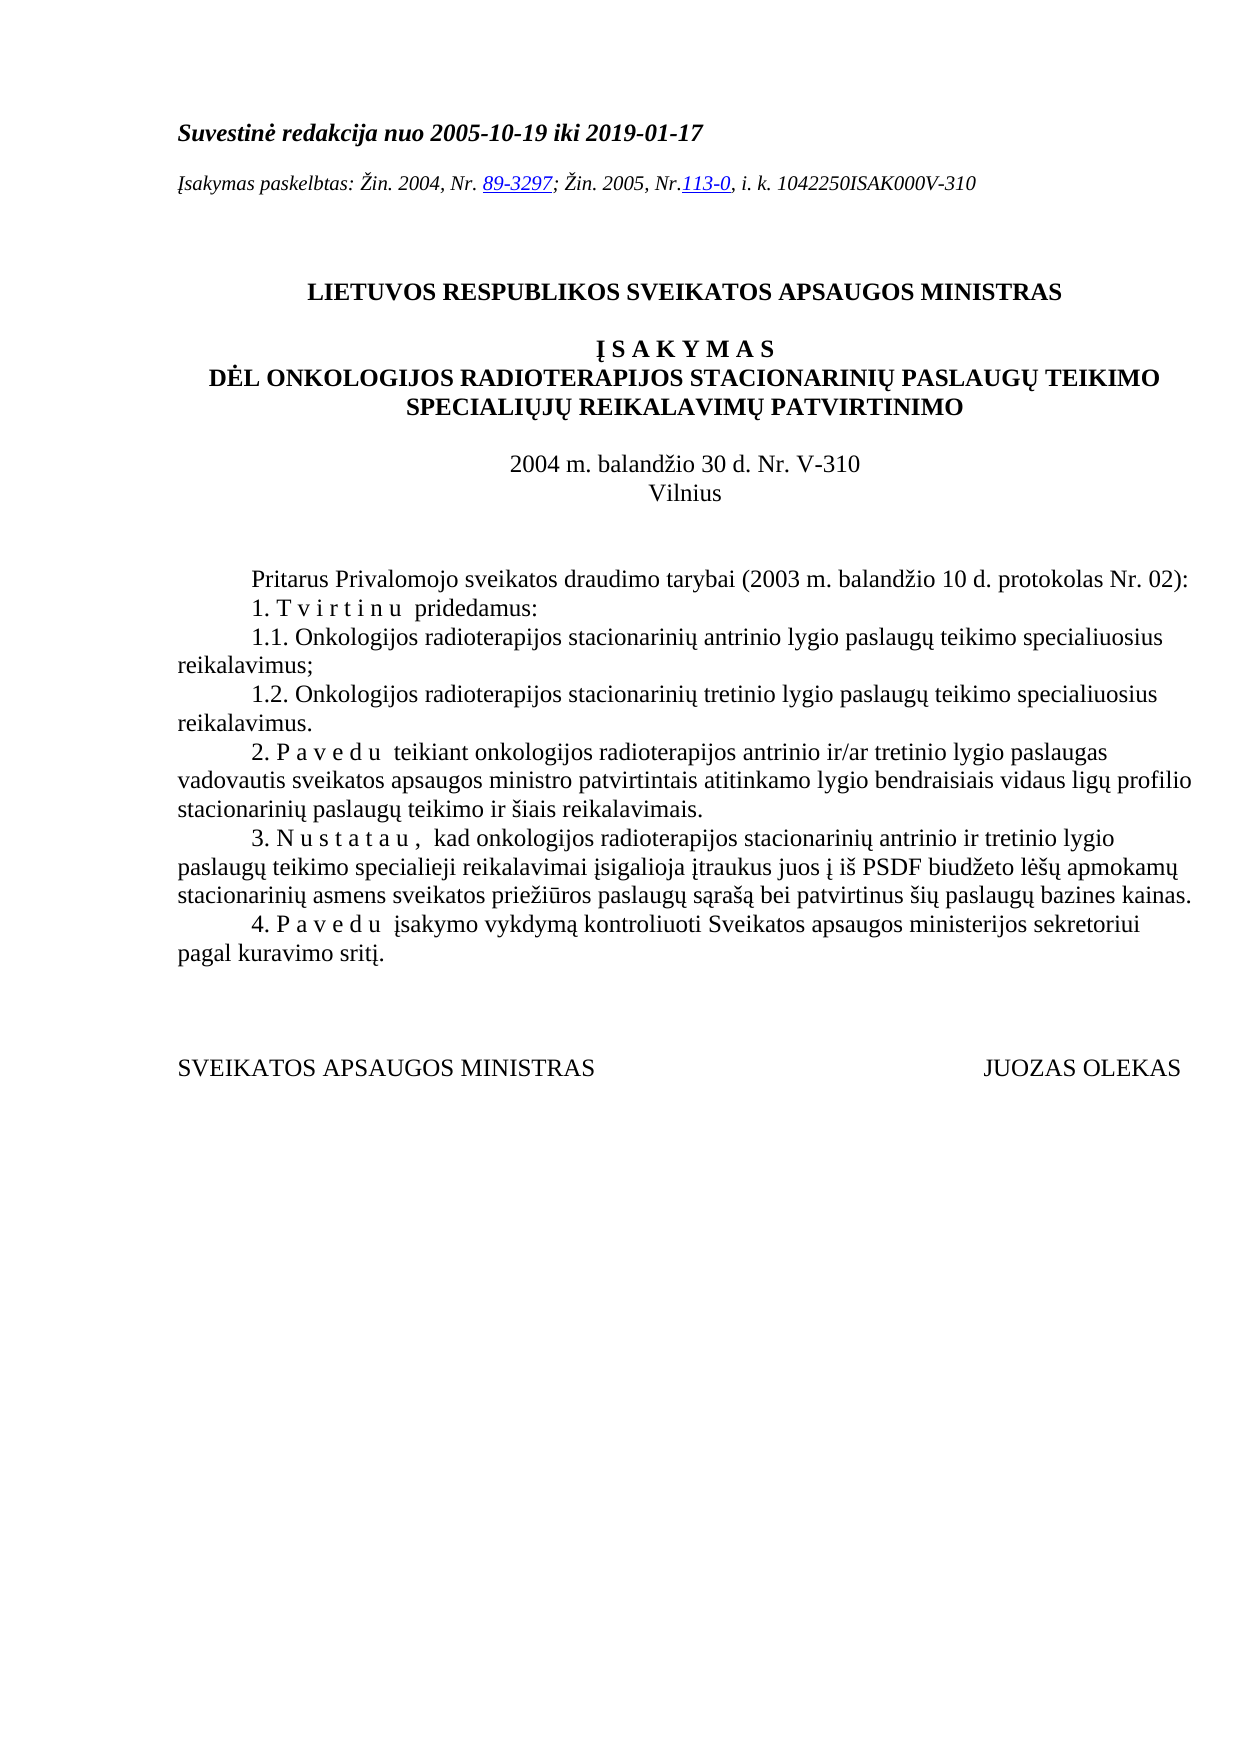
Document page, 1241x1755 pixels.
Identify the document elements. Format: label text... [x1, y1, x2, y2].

text 2. Pavedu teikiant onkologijos radioterapijos antrinio ir/ar tretinio lygio paslaugas vadovautis sveikatos apsaugos ministro patvirtintais atitinkamo lygio bendraisiais vidaus ligų profilio stacionarinių paslaugų teikimo ir šiais reikalavimais. [177, 737, 1192, 823]
text 1.2. Onkologijos radioterapijos stacionarinių tretinio lygio paslaugų teikimo specialiuosius reikalavimus. [177, 679, 1192, 737]
text SVEIKATOS APSAUGOS MINISTRAS JUOZAS OLEKAS [177, 1053, 1181, 1082]
text Į S A K Y M A S [177, 334, 1192, 363]
text 4. Pavedu įsakymo vykdymą kontroliuoti Sveikatos apsaugos ministerijos sekretoriui pagal kuravimo sritį. [177, 909, 1192, 967]
text 1. Tvirtinu pridedamus: [177, 593, 1192, 622]
text 1.1. Onkologijos radioterapijos stacionarinių antrinio lygio paslaugų teikimo specialiuosius reikalavimus; [177, 622, 1192, 679]
text 2004 m. balandžio 30 d. Nr. V-310 [177, 449, 1192, 478]
text DĖL ONKOLOGIJOS RADIOTERAPIJOS STACIONARINIŲ PASLAUGŲ TEIKIMO SPECIALIŲJŲ REIKALAVIMŲ PATVIRTINIMO [177, 363, 1192, 420]
text 3. Nustatau, kad onkologijos radioterapijos stacionarinių antrinio ir tretinio lygio paslaugų teikimo specialieji reikalavimai įsigalioja įtraukus juos į iš PSDF biudžeto lėšų apmokamų stacionarinių asmens sveikatos priežiūros paslaugų sąrašą bei patvirtinus šių paslaugų bazines kainas. [177, 823, 1192, 909]
text Vilnius [177, 478, 1192, 507]
text Įsakymas paskelbtas: Žin. 2004, Nr. 89-3297; Žin. 2005, Nr.113-0, i. k. 1042250ISAK000V-310 [177, 171, 1181, 195]
text Suvestinė redakcija nuo 2005-10-19 iki 2019-01-17 [177, 118, 1181, 147]
text LIETUVOS RESPUBLIKOS SVEIKATOS APSAUGOS MINISTRAS [177, 277, 1192, 305]
text Pritarus Privalomojo sveikatos draudimo tarybai (2003 m. balandžio 10 d. protokolas Nr. 02): [177, 564, 1192, 593]
